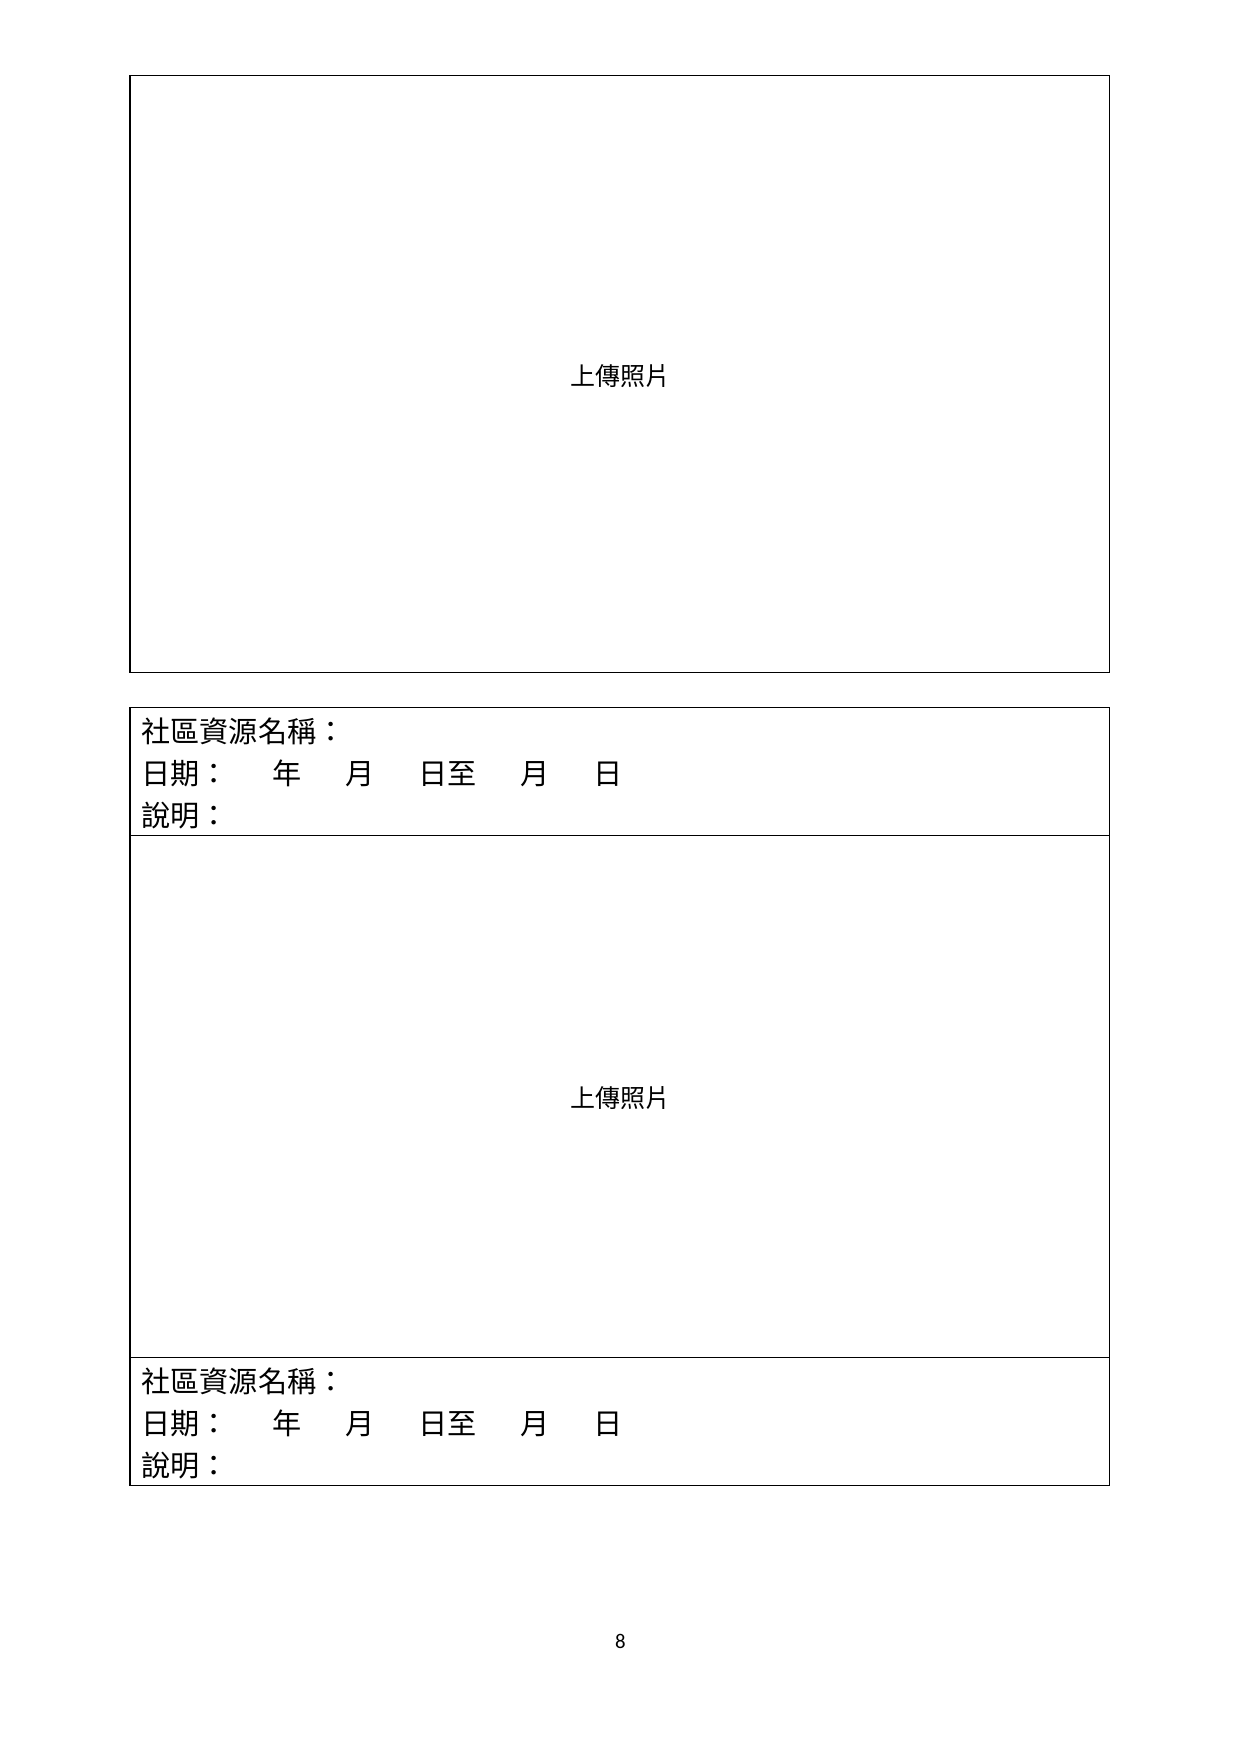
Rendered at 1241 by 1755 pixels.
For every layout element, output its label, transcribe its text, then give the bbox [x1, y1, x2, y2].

table_cell 上傳照片 [131, 836, 1109, 1357]
table_header 社區資源名稱： 日期： 年 月 日至 月 日 說明： [131, 708, 1109, 835]
table_cell 社區資源名稱： 日期： 年 月 日至 月 日 說明： [131, 1358, 1109, 1485]
table_cell 上傳照片 [131, 76, 1109, 672]
